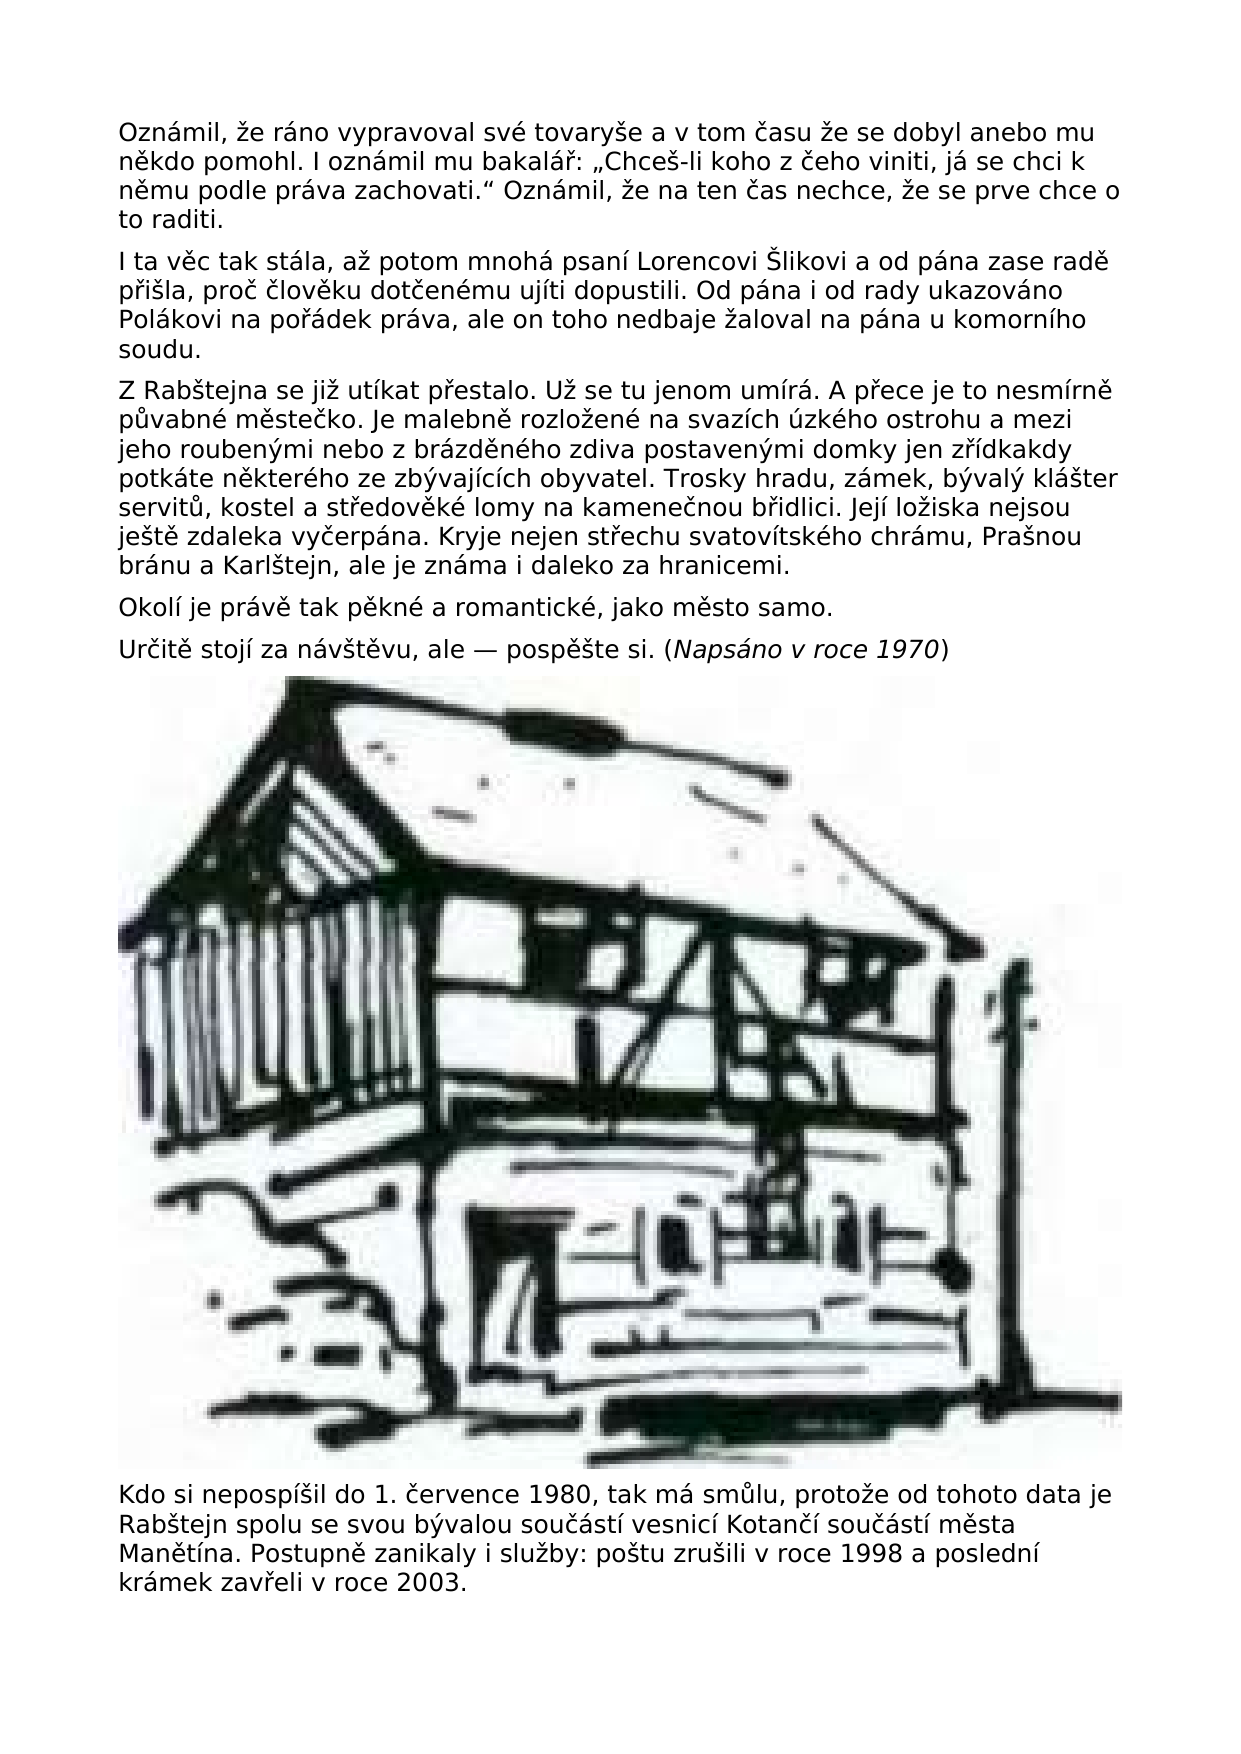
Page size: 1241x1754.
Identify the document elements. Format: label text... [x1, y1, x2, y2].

text Okolí je právě tak pěkné a romantické, jako město samo. [118, 593, 1122, 622]
text Kdo si nepospíšil do 1. července 1980, tak má smůlu, protože od tohoto data je Rabštejn spolu se svou bývalou součástí vesnicí Kotančí součástí města Manětína. Postupně zanikaly i služby: poštu zrušili v roce 1998 a poslední krámek zavřeli v roce 2003. [118, 1481, 1122, 1597]
text Oznámil, že ráno vypravoval své tovaryše a v tom času že se dobyl anebo mu někdo pomohl. I oznámil mu bakalář: „Chceš-li koho z čeho viniti, já se chci k němu podle práva zachovati.“ Oznámil, že na ten čas nechce, že se prve chce o to raditi. [118, 118, 1122, 235]
text I ta věc tak stála, až potom mnohá psaní Lorencovi Šlikovi a od pána zase radě přišla, proč člověku dotčenému ujíti dopustili. Od pána i od rady ukazováno Polákovi na pořádek práva, ale on toho nedbaje žaloval na pána u komorního soudu. [118, 247, 1122, 364]
text Z Rabštejna se již utíkat přestalo. Už se tu jenom umírá. A přece je to nesmírně půvabné městečko. Je malebně rozložené na svazích úzkého ostrohu a mezi jeho roubenými nebo z brázděného zdiva postavenými domky jen zřídkakdy potkáte některého ze zbývajících obyvatel. Trosky hradu, zámek, bývalý klášter servitů, kostel a středověké lomy na kamenečnou břidlici. Její ložiska nejsou ještě zdaleka vyčerpána. Kryje nejen střechu svatovítského chrámu, Prašnou bránu a Karlštejn, ale je známa i daleko za hranicemi. [118, 376, 1122, 581]
text Určitě stojí za návštěvu, ale — pospěšte si. (Napsáno v roce 1970) [118, 635, 1122, 664]
picture [118, 676, 1123, 1469]
